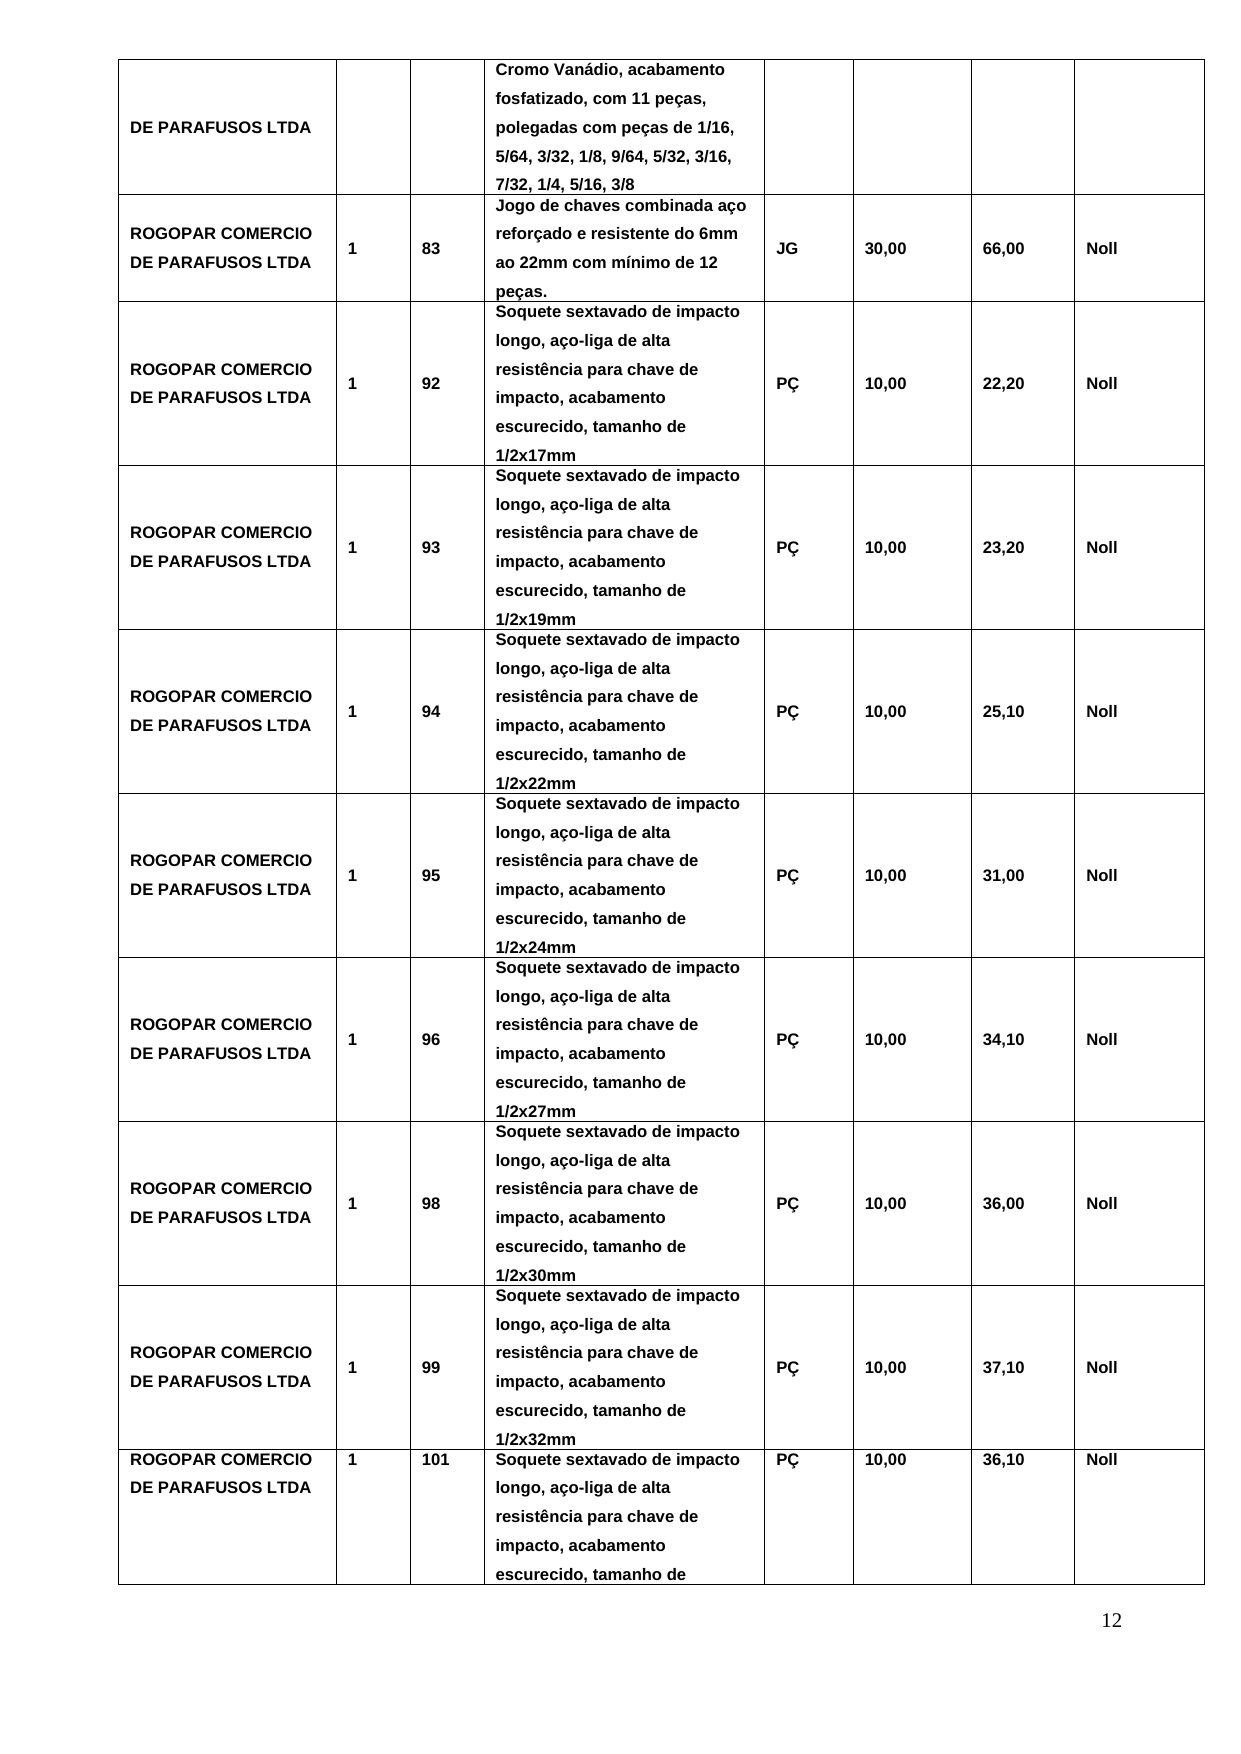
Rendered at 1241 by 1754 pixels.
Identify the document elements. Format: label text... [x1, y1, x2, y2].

table_cell 1 [337, 630, 410, 793]
table_cell 10,00 [854, 1450, 971, 1584]
table_cell 1 [337, 1286, 410, 1448]
table_cell 34,10 [972, 958, 1074, 1121]
table_cell ROGOPAR COMERCIO DE PARAFUSOS LTDA [119, 794, 336, 957]
table_cell [972, 60, 1074, 194]
table_cell Soquete sextavado de impacto longo, aço-liga de alta resistência para chave de impacto, acabamento escurecido, tamanho de 1/2x30mm [485, 1122, 764, 1284]
table_cell 1 [337, 302, 410, 465]
table_cell Noll [1075, 1286, 1204, 1448]
table_cell ROGOPAR COMERCIO DE PARAFUSOS LTDA [119, 466, 336, 629]
table_cell 36,00 [972, 1122, 1074, 1284]
table_cell Soquete sextavado de impacto longo, aço-liga de alta resistência para chave de impacto, acabamento escurecido, tamanho de 1/2x27mm [485, 958, 764, 1121]
table_cell PÇ [765, 302, 853, 465]
table_cell PÇ [765, 794, 853, 957]
table_cell Noll [1075, 195, 1204, 301]
table_cell 31,00 [972, 794, 1074, 957]
table_cell PÇ [765, 466, 853, 629]
table_cell 93 [411, 466, 484, 629]
table_cell Soquete sextavado de impacto longo, aço-liga de alta resistência para chave de impacto, acabamento escurecido, tamanho de [485, 1450, 764, 1584]
table_cell Soquete sextavado de impacto longo, aço-liga de alta resistência para chave de impacto, acabamento escurecido, tamanho de 1/2x22mm [485, 630, 764, 793]
table_cell Noll [1075, 630, 1204, 793]
table_cell [337, 60, 410, 194]
table_cell DE PARAFUSOS LTDA [119, 60, 336, 194]
table_cell PÇ [765, 958, 853, 1121]
table_cell 99 [411, 1286, 484, 1448]
table_cell 101 [411, 1450, 484, 1584]
table_cell Noll [1075, 1122, 1204, 1284]
table_cell 10,00 [854, 1286, 971, 1448]
table_cell 10,00 [854, 1122, 971, 1284]
table_cell Noll [1075, 794, 1204, 957]
table_cell [854, 60, 971, 194]
table_cell ROGOPAR COMERCIO DE PARAFUSOS LTDA [119, 1450, 336, 1584]
table_cell 92 [411, 302, 484, 465]
table_cell 10,00 [854, 302, 971, 465]
table_cell PÇ [765, 630, 853, 793]
table_cell 83 [411, 195, 484, 301]
table_cell PÇ [765, 1450, 853, 1584]
table_cell 10,00 [854, 466, 971, 629]
table_cell ROGOPAR COMERCIO DE PARAFUSOS LTDA [119, 958, 336, 1121]
table_cell Noll [1075, 466, 1204, 629]
table_cell Cromo Vanádio, acabamento fosfatizado, com 11 peças, polegadas com peças de 1/16, 5/64, 3/32, 1/8, 9/64, 5/32, 3/16, 7/32, 1/4, 5/16, 3/8 [485, 60, 764, 194]
table_cell ROGOPAR COMERCIO DE PARAFUSOS LTDA [119, 302, 336, 465]
table_cell 98 [411, 1122, 484, 1284]
table_cell 1 [337, 1122, 410, 1284]
table_cell Jogo de chaves combinada aço reforçado e resistente do 6mm ao 22mm com mínimo de 12 peças. [485, 195, 764, 301]
table_cell 1 [337, 794, 410, 957]
table_cell 36,10 [972, 1450, 1074, 1584]
table_cell Soquete sextavado de impacto longo, aço-liga de alta resistência para chave de impacto, acabamento escurecido, tamanho de 1/2x19mm [485, 466, 764, 629]
table_cell 95 [411, 794, 484, 957]
table_cell ROGOPAR COMERCIO DE PARAFUSOS LTDA [119, 1122, 336, 1284]
table_cell 1 [337, 466, 410, 629]
table_cell 30,00 [854, 195, 971, 301]
table_cell PÇ [765, 1286, 853, 1448]
table_cell 37,10 [972, 1286, 1074, 1448]
table_cell 10,00 [854, 630, 971, 793]
table_cell 10,00 [854, 958, 971, 1121]
table_cell Soquete sextavado de impacto longo, aço-liga de alta resistência para chave de impacto, acabamento escurecido, tamanho de 1/2x24mm [485, 794, 764, 957]
table_cell Soquete sextavado de impacto longo, aço-liga de alta resistência para chave de impacto, acabamento escurecido, tamanho de 1/2x17mm [485, 302, 764, 465]
table_cell 22,20 [972, 302, 1074, 465]
table_cell ROGOPAR COMERCIO DE PARAFUSOS LTDA [119, 1286, 336, 1448]
table_cell 94 [411, 630, 484, 793]
table_cell PÇ [765, 1122, 853, 1284]
table_cell 66,00 [972, 195, 1074, 301]
table_cell 96 [411, 958, 484, 1121]
table_cell ROGOPAR COMERCIO DE PARAFUSOS LTDA [119, 195, 336, 301]
table_cell [765, 60, 853, 194]
table_cell Noll [1075, 958, 1204, 1121]
table_cell 1 [337, 1450, 410, 1584]
table_cell 23,20 [972, 466, 1074, 629]
table_cell 1 [337, 958, 410, 1121]
table_cell 10,00 [854, 794, 971, 957]
table_cell 25,10 [972, 630, 1074, 793]
table_cell [1075, 60, 1204, 194]
table_cell ROGOPAR COMERCIO DE PARAFUSOS LTDA [119, 630, 336, 793]
table_cell Noll [1075, 1450, 1204, 1584]
table_cell JG [765, 195, 853, 301]
table_cell Soquete sextavado de impacto longo, aço-liga de alta resistência para chave de impacto, acabamento escurecido, tamanho de 1/2x32mm [485, 1286, 764, 1448]
table_cell Noll [1075, 302, 1204, 465]
table_cell [411, 60, 484, 194]
table_cell 1 [337, 195, 410, 301]
